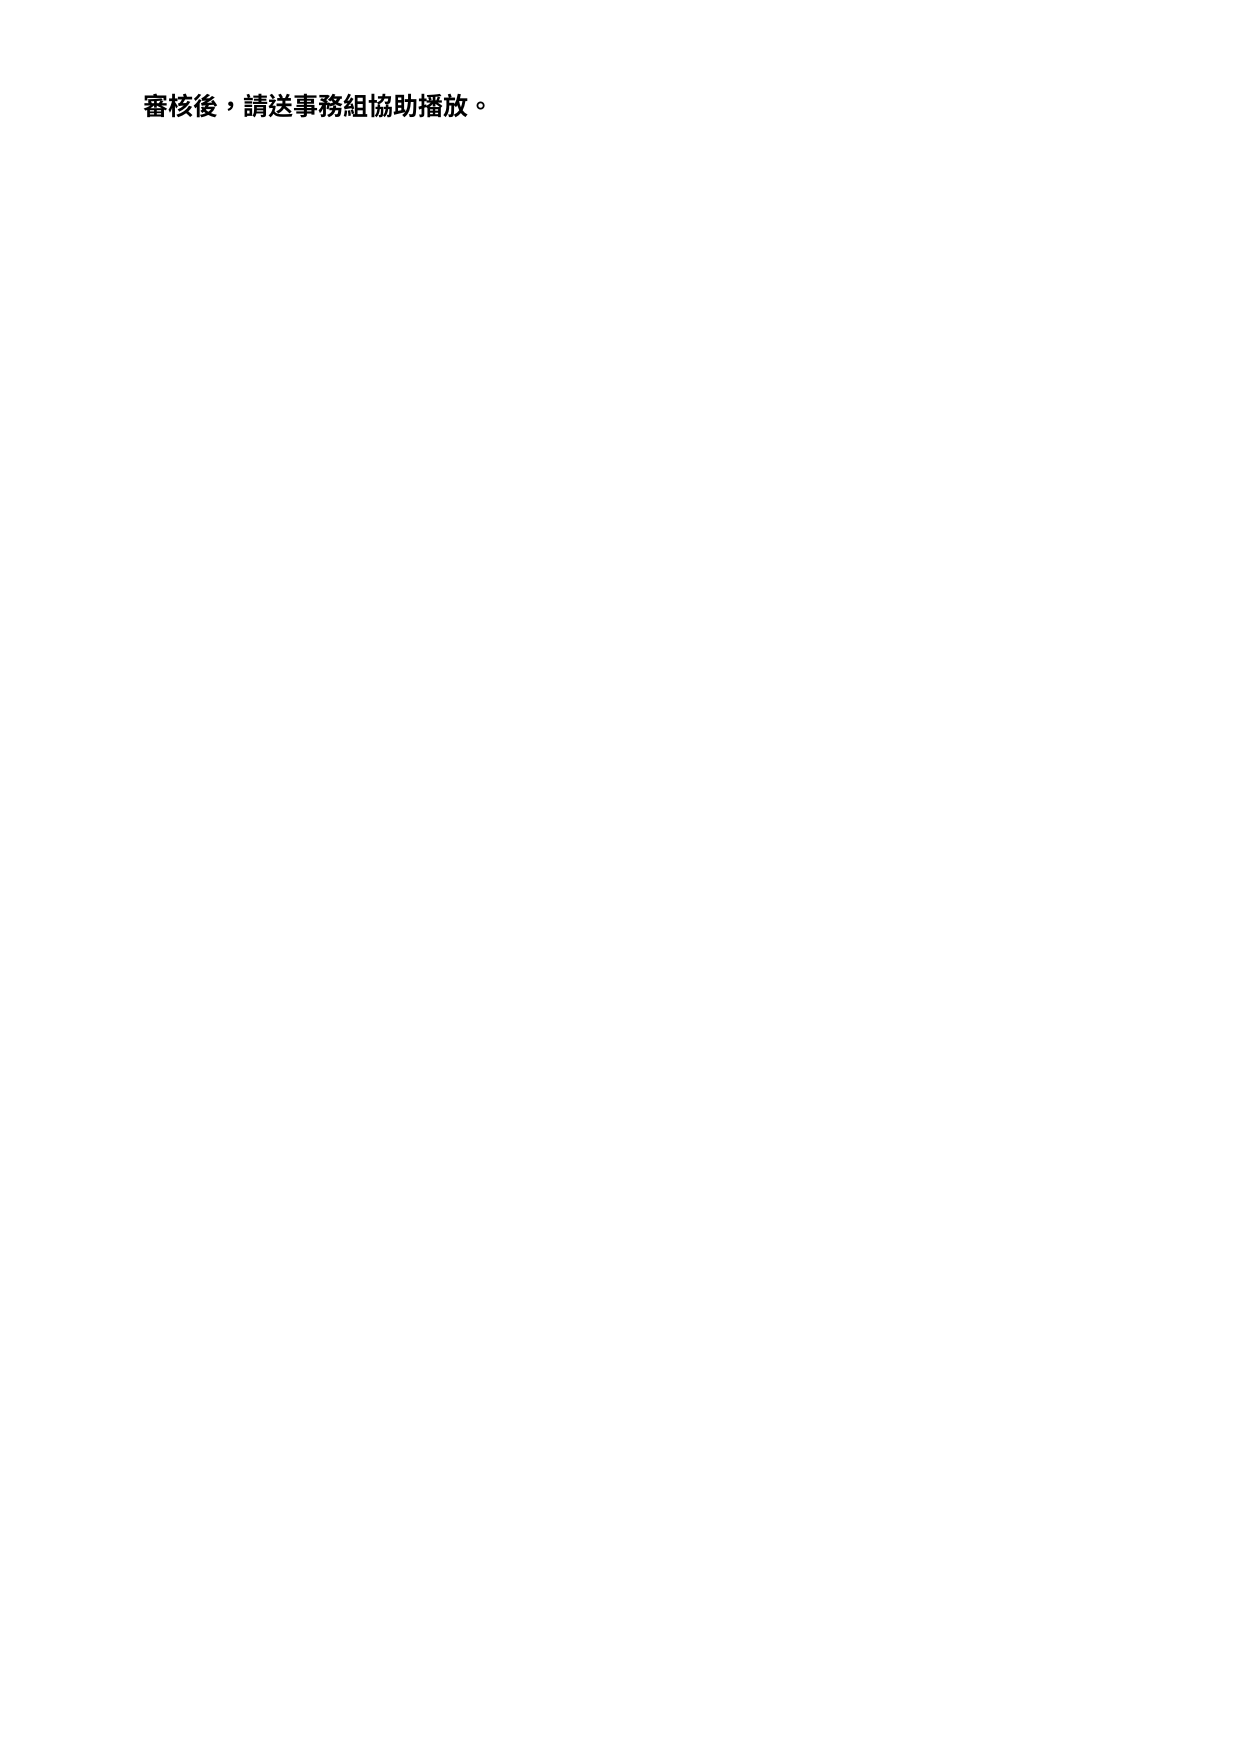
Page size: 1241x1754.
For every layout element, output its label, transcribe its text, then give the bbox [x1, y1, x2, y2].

text 審核後，請送事務組協助播放。 [118, 63, 1122, 126]
